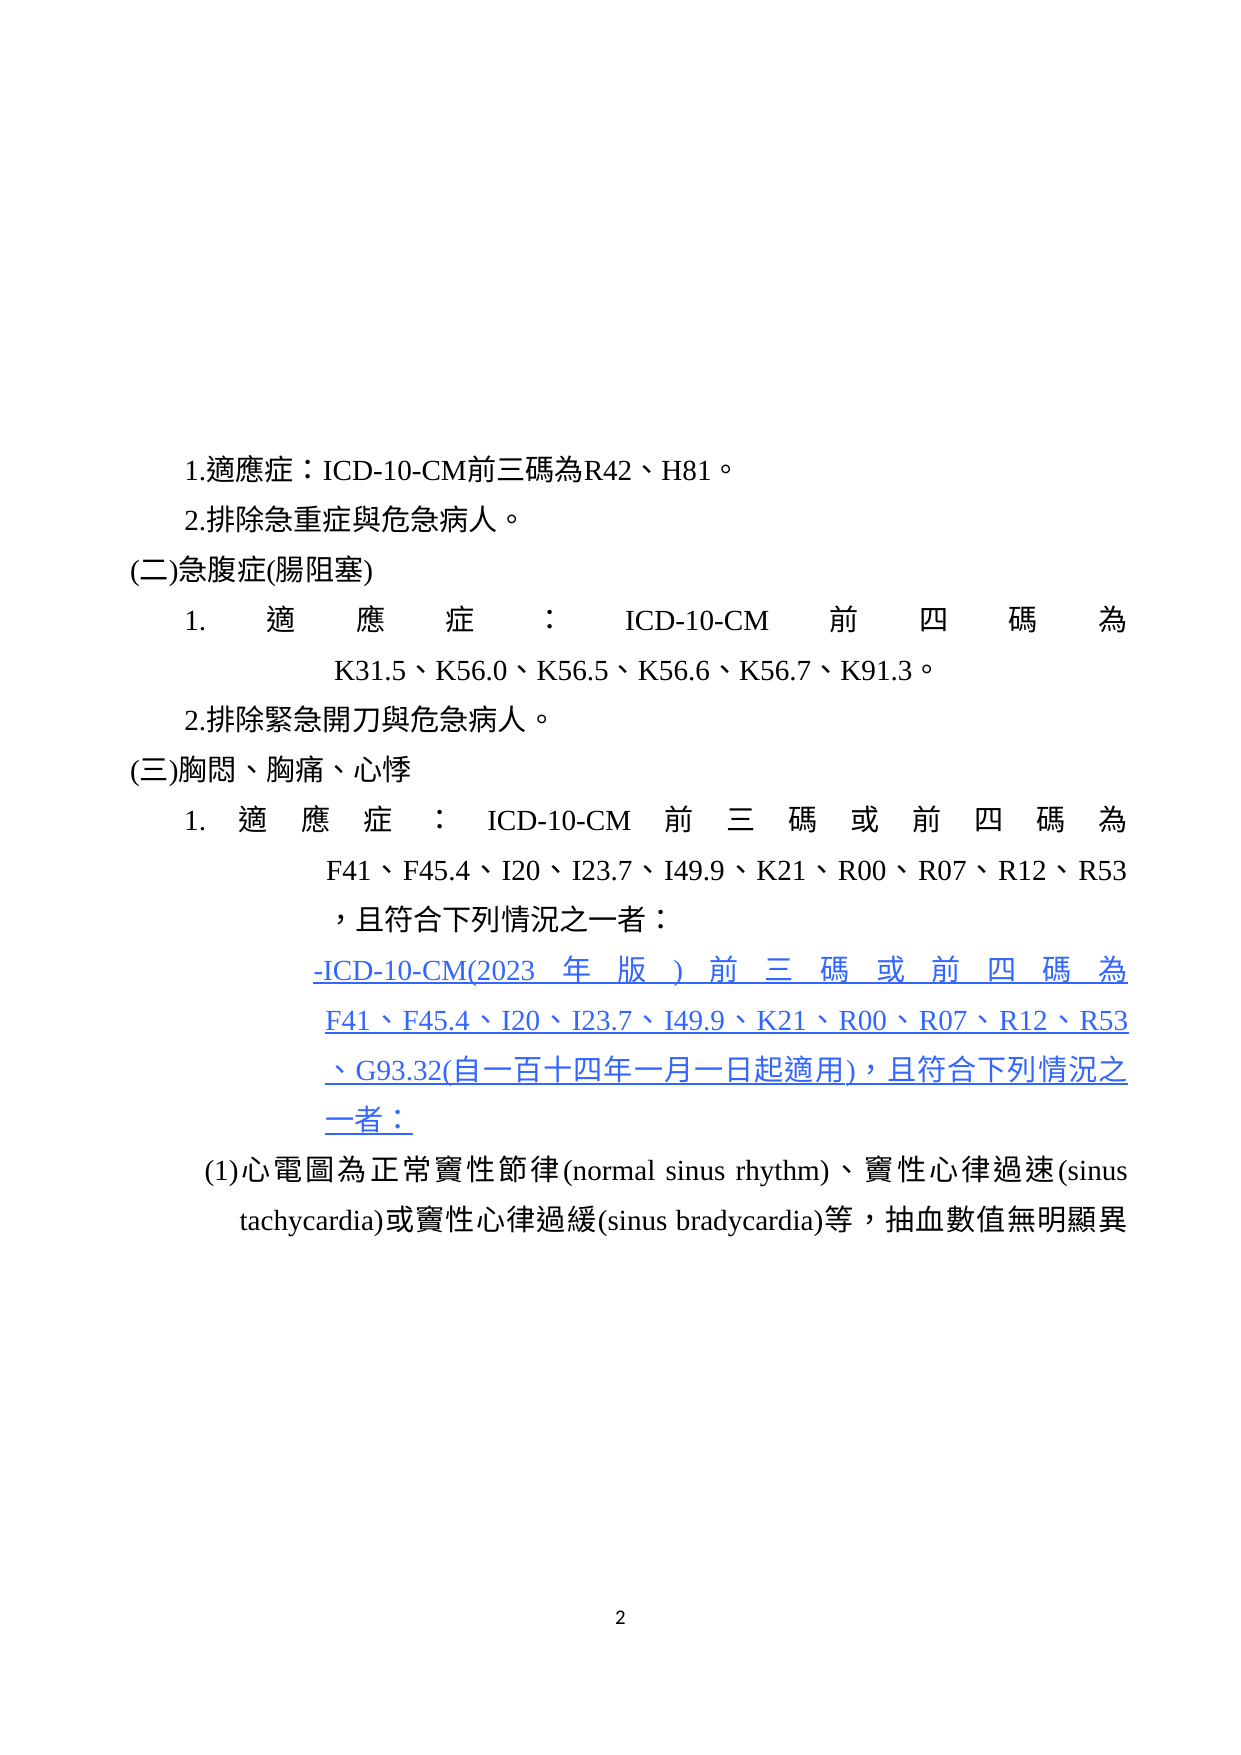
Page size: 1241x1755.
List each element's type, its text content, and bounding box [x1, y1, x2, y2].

text (三)胸悶、胸痛、心悸 [130, 740, 1128, 790]
text 1.適應症：ICD-10-CM前三碼或前四碼為F41、F45.4、I20、I23.7、I49.9、K21、R00、R07、R12、R53，且符合下列情況之一者： [184, 790, 1128, 940]
text (二)急腹症(腸阻塞) [130, 540, 1128, 590]
text -ICD-10-CM(2023年版)前三碼或前四碼為 [313, 940, 1128, 982]
text 2.排除緊急開刀與危急病人。 [184, 690, 1128, 740]
text 2.排除急重症與危急病人。 [184, 490, 1128, 540]
text 1.適應症：ICD-10-CM前四碼為K31.5、K56.0、K56.5、K56.6、K56.7、K91.3。 [184, 590, 1128, 690]
text (1)心電圖為正常竇性節律(normal sinus rhythm)、竇性心律過速(sinus tachycardia)或竇性心律過緩(sinus bradycardia)等，抽血數值無明顯異常需矯正，影像學診斷亦無明顯異常，給予西藥症狀治療仍無法改善，導致仍需滯留於急診留觀或等床者。 [204, 1140, 1128, 1240]
text F41、F45.4、I20、I23.7、I49.9、K21、R00、R07、R12、R53、G93.32(自一百十四年一月一日起適用)，且符合下列情況之一者： [313, 984, 1128, 1140]
text 1.適應症：ICD-10-CM前三碼為R42、H81。 [184, 440, 1128, 490]
